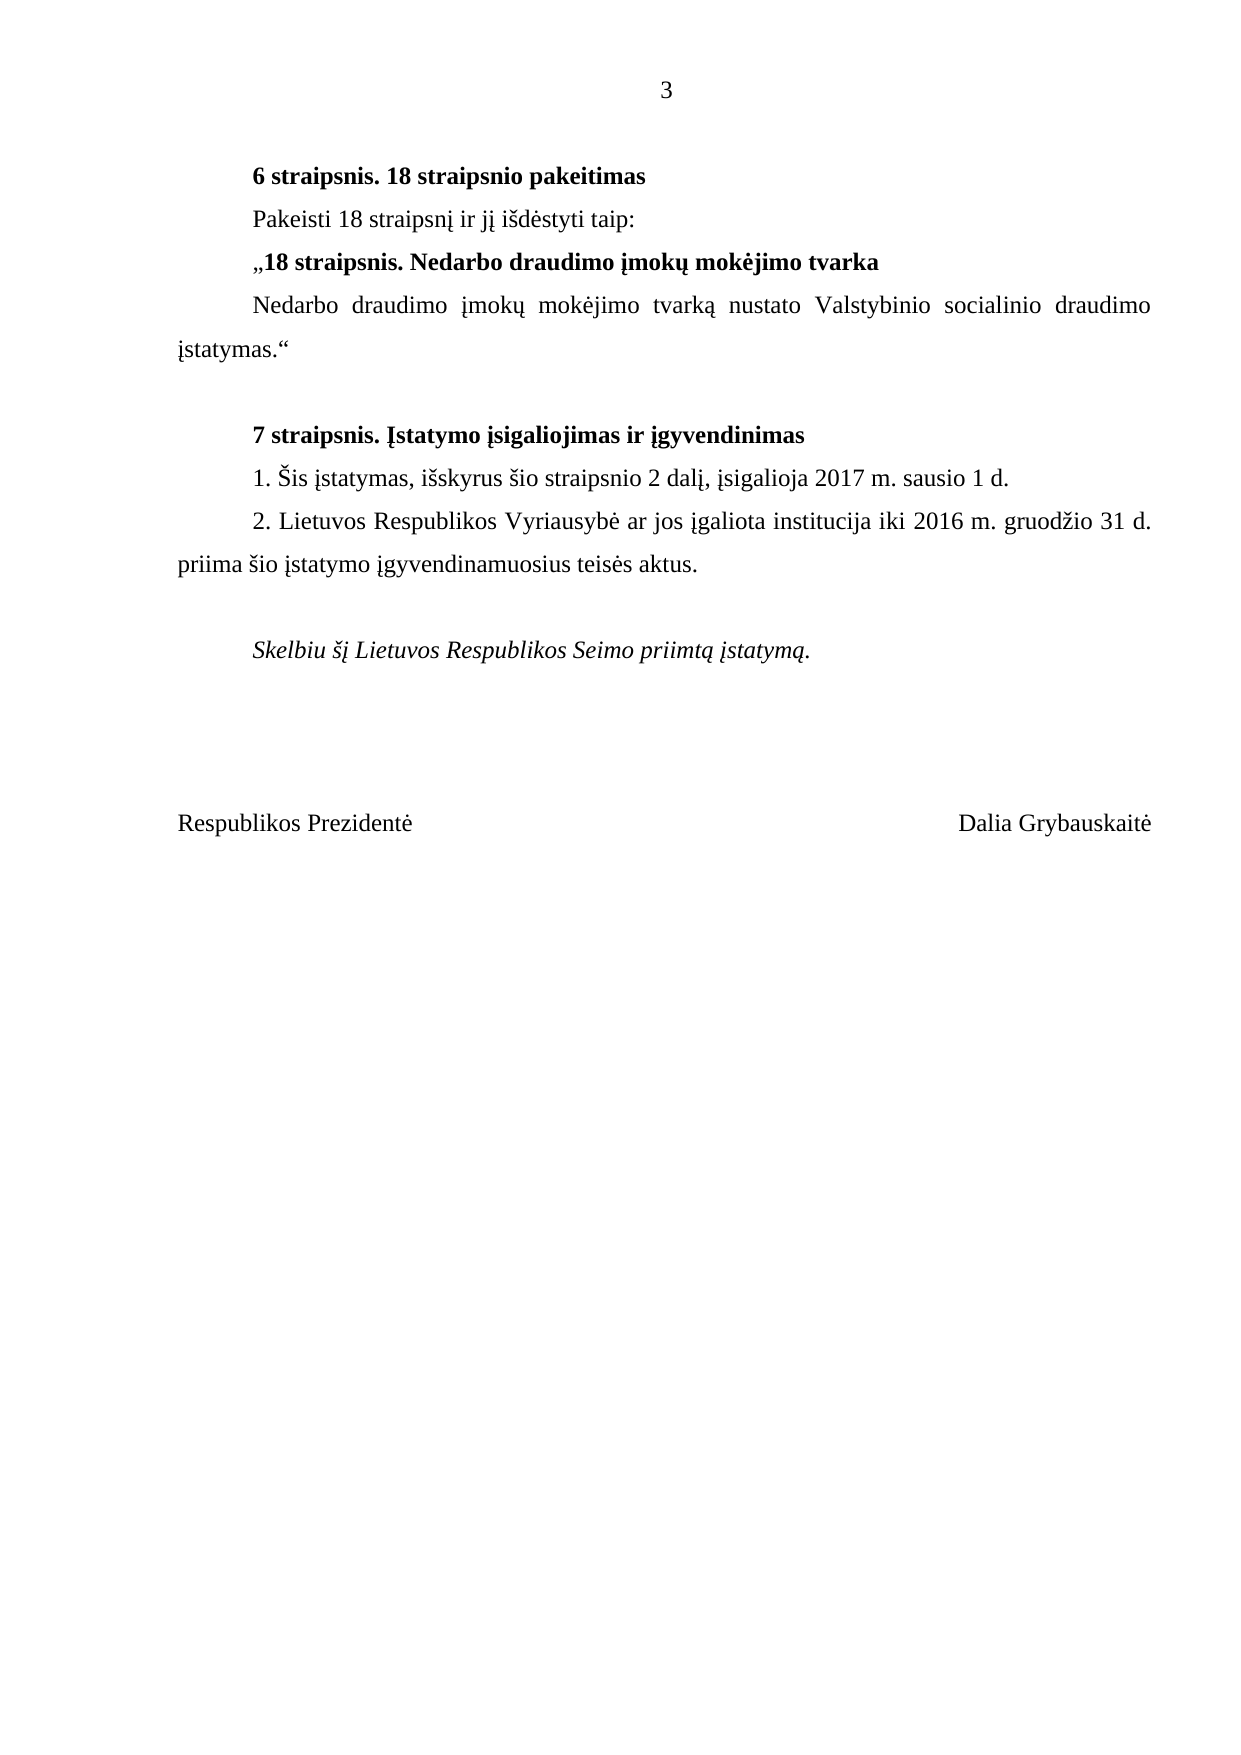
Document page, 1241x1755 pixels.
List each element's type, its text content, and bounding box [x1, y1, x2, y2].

text Pakeisti 18 straipsnį ir jį išdėstyti taip: [177, 204, 1152, 233]
text Respublikos Prezidentė Dalia Grybauskaitė [177, 808, 1152, 837]
text Skelbiu šį Lietuvos Respublikos Seimo priimtą įstatymą. [177, 636, 1152, 664]
text Nedarbo draudimo įmokų mokėjimo tvarką nustato Valstybinio socialinio draudimo įstatymas.“ [177, 291, 1152, 362]
text 2. Lietuvos Respublikos Vyriausybė ar jos įgaliota institucija iki 2016 m. gruodžio 31 d. priima šio įstatymo įgyvendinamuosius teisės aktus. [177, 506, 1152, 578]
text 6 straipsnis. 18 straipsnio pakeitimas [177, 161, 1152, 190]
text 7 straipsnis. Įstatymo įsigaliojimas ir įgyvendinimas [177, 420, 1152, 449]
text „18 straipsnis. Nedarbo draudimo įmokų mokėjimo tvarka [177, 247, 1152, 276]
text 1. Šis įstatymas, išskyrus šio straipsnio 2 dalį, įsigalioja 2017 m. sausio 1 d. [177, 463, 1152, 492]
